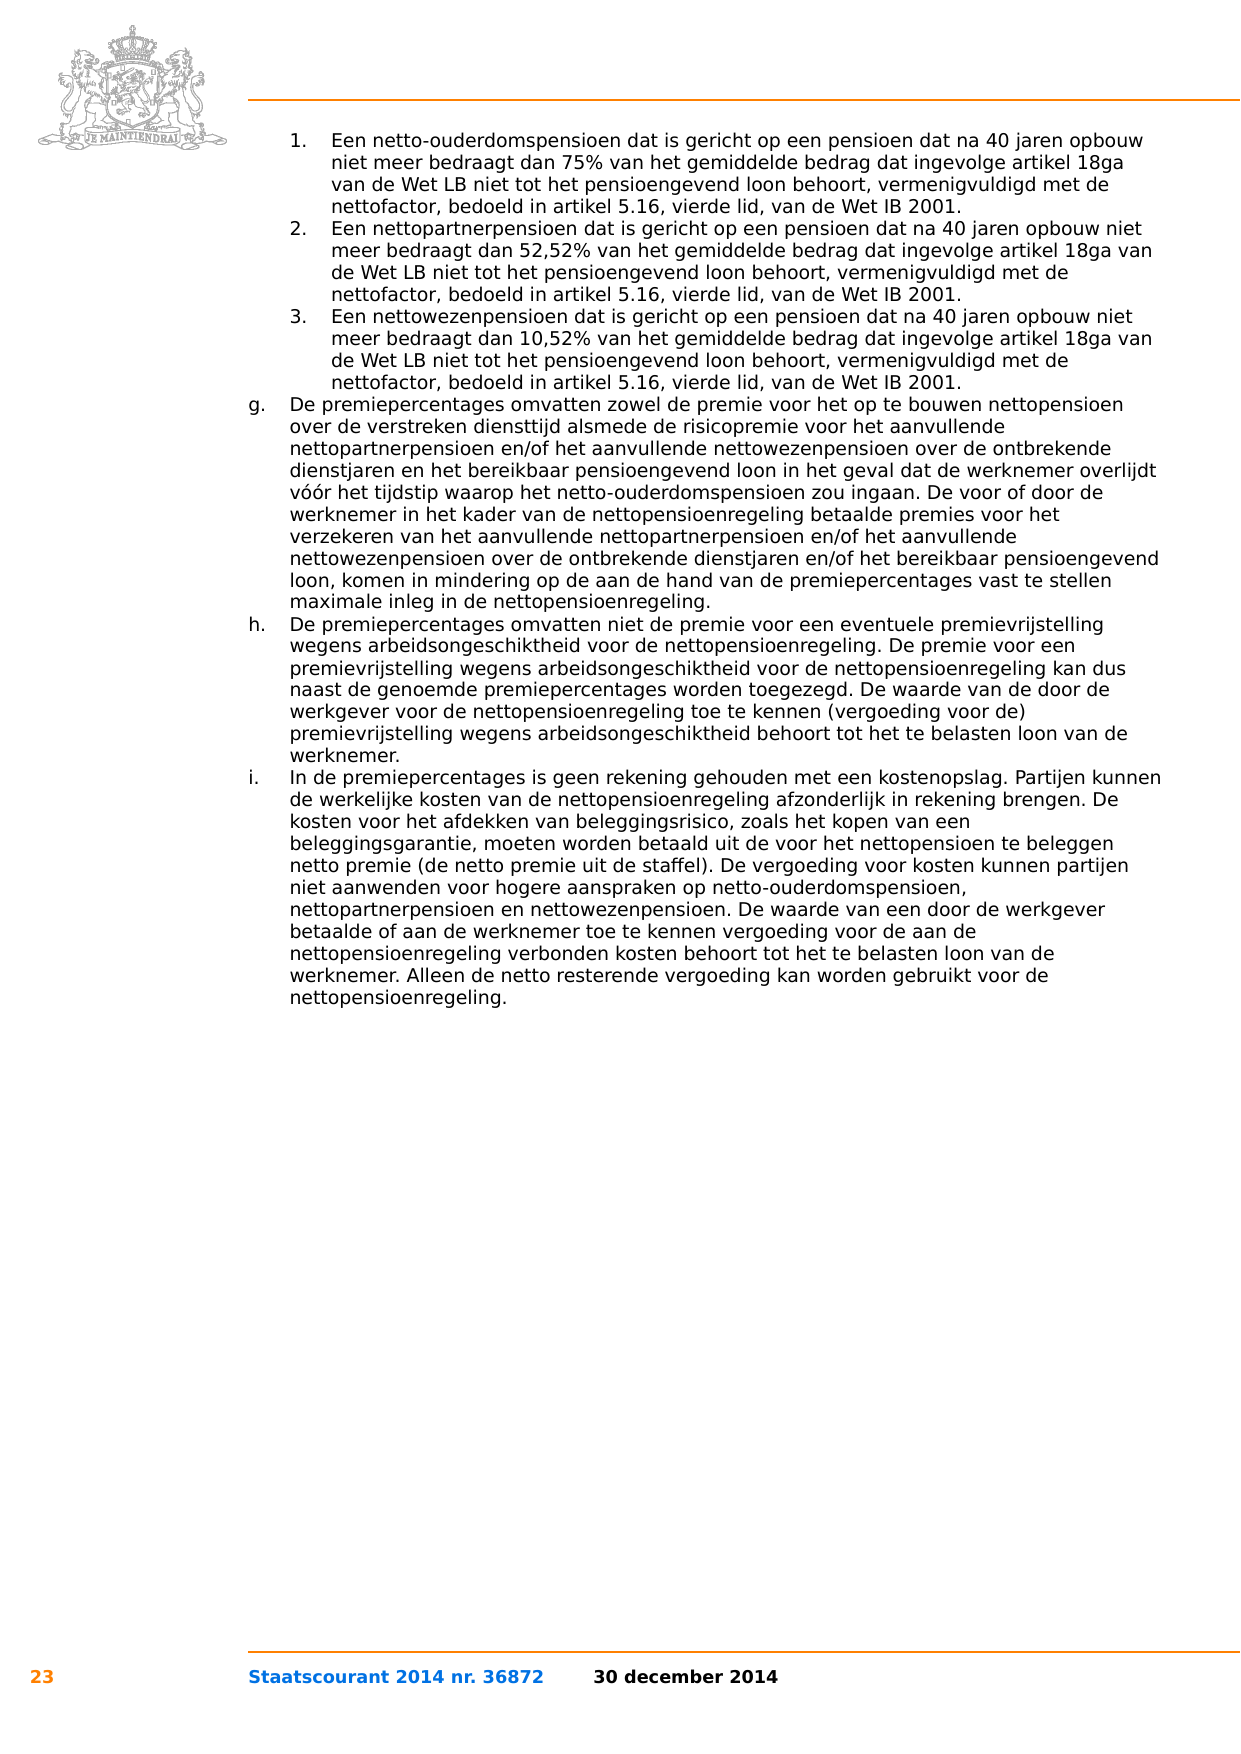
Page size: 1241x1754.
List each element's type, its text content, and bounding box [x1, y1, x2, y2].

text h. De premiepercentages omvatten niet de premie voor een eventuele premievrijstelling wegens arbeidsongeschiktheid voor de nettopensioenregeling. De premie voor een premievrijstelling wegens arbeidsongeschiktheid voor de nettopensioenregeling kan dus naast de genoemde premiepercentages worden toegezegd. De waarde van de door de werkgever voor de nettopensioenregeling toe te kennen (vergoeding voor de) premievrijstelling wegens arbeidsongeschiktheid behoort tot het te belasten loon van de werknemer. [248, 613, 1163, 767]
text g. De premiepercentages omvatten zowel de premie voor het op te bouwen nettopensioen over de verstreken diensttijd alsmede de risicopremie voor het aanvullende nettopartnerpensioen en/of het aanvullende nettowezenpensioen over de ontbrekende dienstjaren en het bereikbaar pensioengevend loon in het geval dat de werknemer overlijdt vóór het tijdstip waarop het netto-ouderdomspensioen zou ingaan. De voor of door de werknemer in het kader van de nettopensioenregeling betaalde premies voor het verzekeren van het aanvullende nettopartnerpensioen en/of het aanvullende nettowezenpensioen over de ontbrekende dienstjaren en/of het bereikbaar pensioengevend loon, komen in mindering op de aan de hand van de premiepercentages vast te stellen maximale inleg in de nettopensioenregeling. [248, 394, 1163, 613]
text 2. Een nettopartnerpensioen dat is gericht op een pensioen dat na 40 jaren opbouw niet meer bedraagt dan 52,52% van het gemiddelde bedrag dat ingevolge artikel 18ga van de Wet LB niet tot het pensioengevend loon behoort, vermenigvuldigd met de nettofactor, bedoeld in artikel 5.16, vierde lid, van de Wet IB 2001. [289, 218, 1163, 306]
text 1. Een netto-ouderdomspensioen dat is gericht op een pensioen dat na 40 jaren opbouw niet meer bedraagt dan 75% van het gemiddelde bedrag dat ingevolge artikel 18ga van de Wet LB niet tot het pensioengevend loon behoort, vermenigvuldigd met de nettofactor, bedoeld in artikel 5.16, vierde lid, van de Wet IB 2001. [289, 130, 1163, 218]
text i. In de premiepercentages is geen rekening gehouden met een kostenopslag. Partijen kunnen de werkelijke kosten van de nettopensioenregeling afzonderlijk in rekening brengen. De kosten voor het afdekken van beleggingsrisico, zoals het kopen van een beleggingsgarantie, moeten worden betaald uit de voor het nettopensioen te beleggen netto premie (de netto premie uit de staffel). De vergoeding voor kosten kunnen partijen niet aanwenden voor hogere aanspraken op netto-ouderdomspensioen, nettopartnerpensioen en nettowezenpensioen. De waarde van een door de werkgever betaalde of aan de werknemer toe te kennen vergoeding voor de aan de nettopensioenregeling verbonden kosten behoort tot het te belasten loon van de werknemer. Alleen de netto resterende vergoeding kan worden gebruikt voor de nettopensioenregeling. [248, 767, 1163, 1009]
text 3. Een nettowezenpensioen dat is gericht op een pensioen dat na 40 jaren opbouw niet meer bedraagt dan 10,52% van het gemiddelde bedrag dat ingevolge artikel 18ga van de Wet LB niet tot het pensioengevend loon behoort, vermenigvuldigd met de nettofactor, bedoeld in artikel 5.16, vierde lid, van de Wet IB 2001. [289, 306, 1163, 394]
picture [38, 25, 227, 150]
